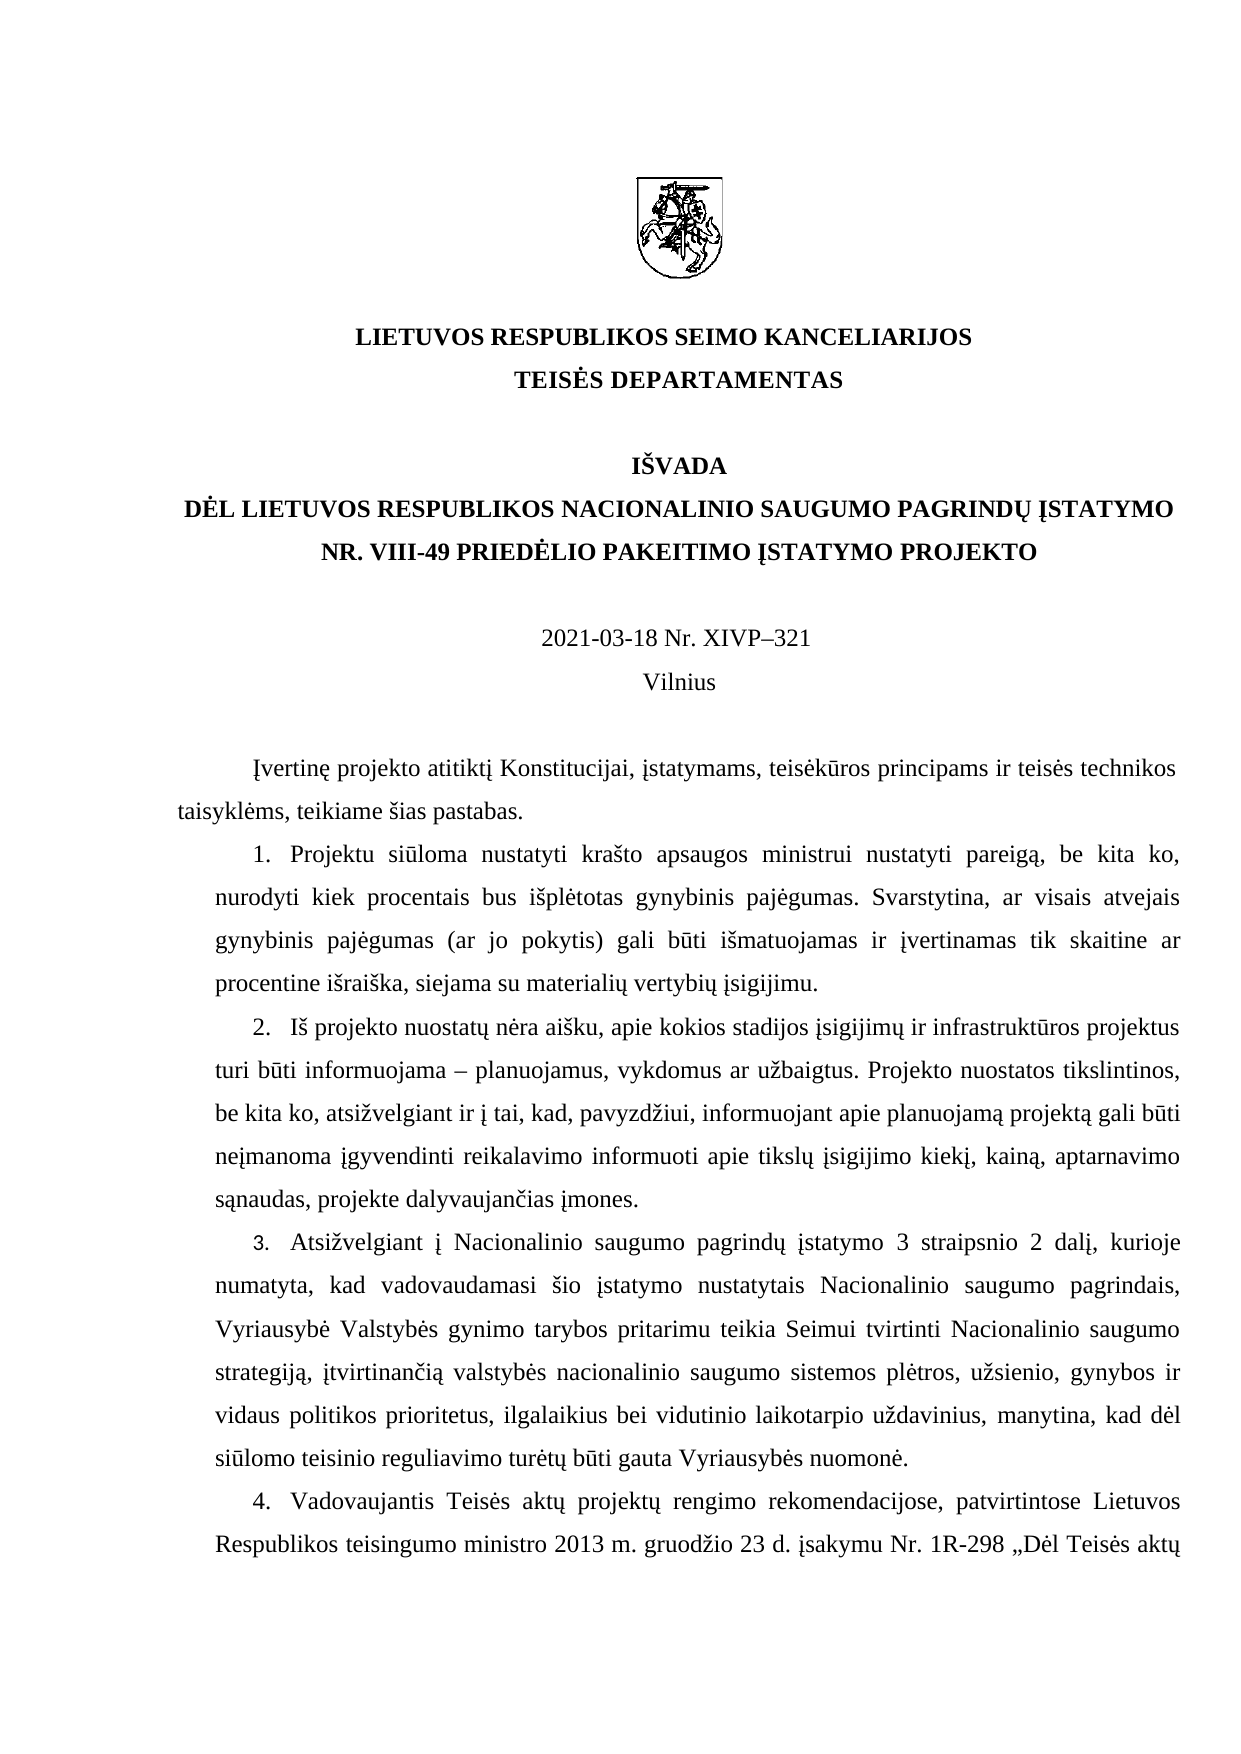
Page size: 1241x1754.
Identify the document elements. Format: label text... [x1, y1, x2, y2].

list Iš projekto nuostatų nėra aišku, apie kokios stadijos įsigijimų ir infrastruktūros projektus turi būti informuojama – planuojamus, vykdomus ar užbaigtus. Projekto nuostatos tikslintinos, be kita ko, atsižvelgiant ir į tai, kad, pavyzdžiui, informuojant apie planuojamą projektą gali būti neįmanoma įgyvendinti reikalavimo informuoti apie tikslų įsigijimo kiekį, kainą, aptarnavimo sąnaudas, projekte dalyvaujančias įmones. [177, 1012, 1181, 1213]
list Atsižvelgiant į Nacionalinio saugumo pagrindų įstatymo 3 straipsnio 2 dalį, kurioje numatyta, kad vadovaudamasi šio įstatymo nustatytais Nacionalinio saugumo pagrindais, Vyriausybė Valstybės gynimo tarybos pritarimu teikia Seimui tvirtinti Nacionalinio saugumo strategiją, įtvirtinančią valstybės nacionalinio saugumo sistemos plėtros, užsienio, gynybos ir vidaus politikos prioritetus, ilgalaikius bei vidutinio laikotarpio uždavinius, manytina, kad dėl siūlomo teisinio reguliavimo turėtų būti gauta Vyriausybės nuomonė. [177, 1227, 1181, 1472]
text DĖL LIETUVOS RESPUBLIKOS NACIONALINIO SAUGUMO PAGRINDŲ ĮSTATYMO NR. VIII-49 PRIEDĖLIO PAKEITIMO ĮSTATYMO PROJEKTO [177, 494, 1181, 566]
text 2021-03-18 Nr. XIVP–321 [177, 623, 1181, 652]
text LIETUVOS RESPUBLIKOS SEIMO KANCELIARIJOS [177, 322, 1150, 350]
text Vilnius [177, 667, 1181, 695]
list Projektu siūloma nustatyti krašto apsaugos ministrui nustatyti pareigą, be kita ko, nurodyti kiek procentais bus išplėtotas gynybinis pajėgumas. Svarstytina, ar visais atvejais gynybinis pajėgumas (ar jo pokytis) gali būti išmatuojamas ir įvertinamas tik skaitine ar procentine išraiška, siejama su materialių vertybių įsigijimu. [177, 839, 1181, 997]
text TEISĖS DEPARTAMENTAS [177, 365, 1180, 393]
list Vadovaujantis Teisės aktų projektų rengimo rekomendacijose, patvirtintose Lietuvos Respublikos teisingumo ministro 2013 m. gruodžio 23 d. įsakymu Nr. 1R-298 „Dėl Teisės aktų [177, 1486, 1181, 1558]
text Įvertinę projekto atitiktį Konstitucijai, įstatymams, teisėkūros principams ir teisės technikos taisyklėms, teikiame šias pastabas. [177, 753, 1177, 825]
text IŠVADA [177, 451, 1181, 480]
